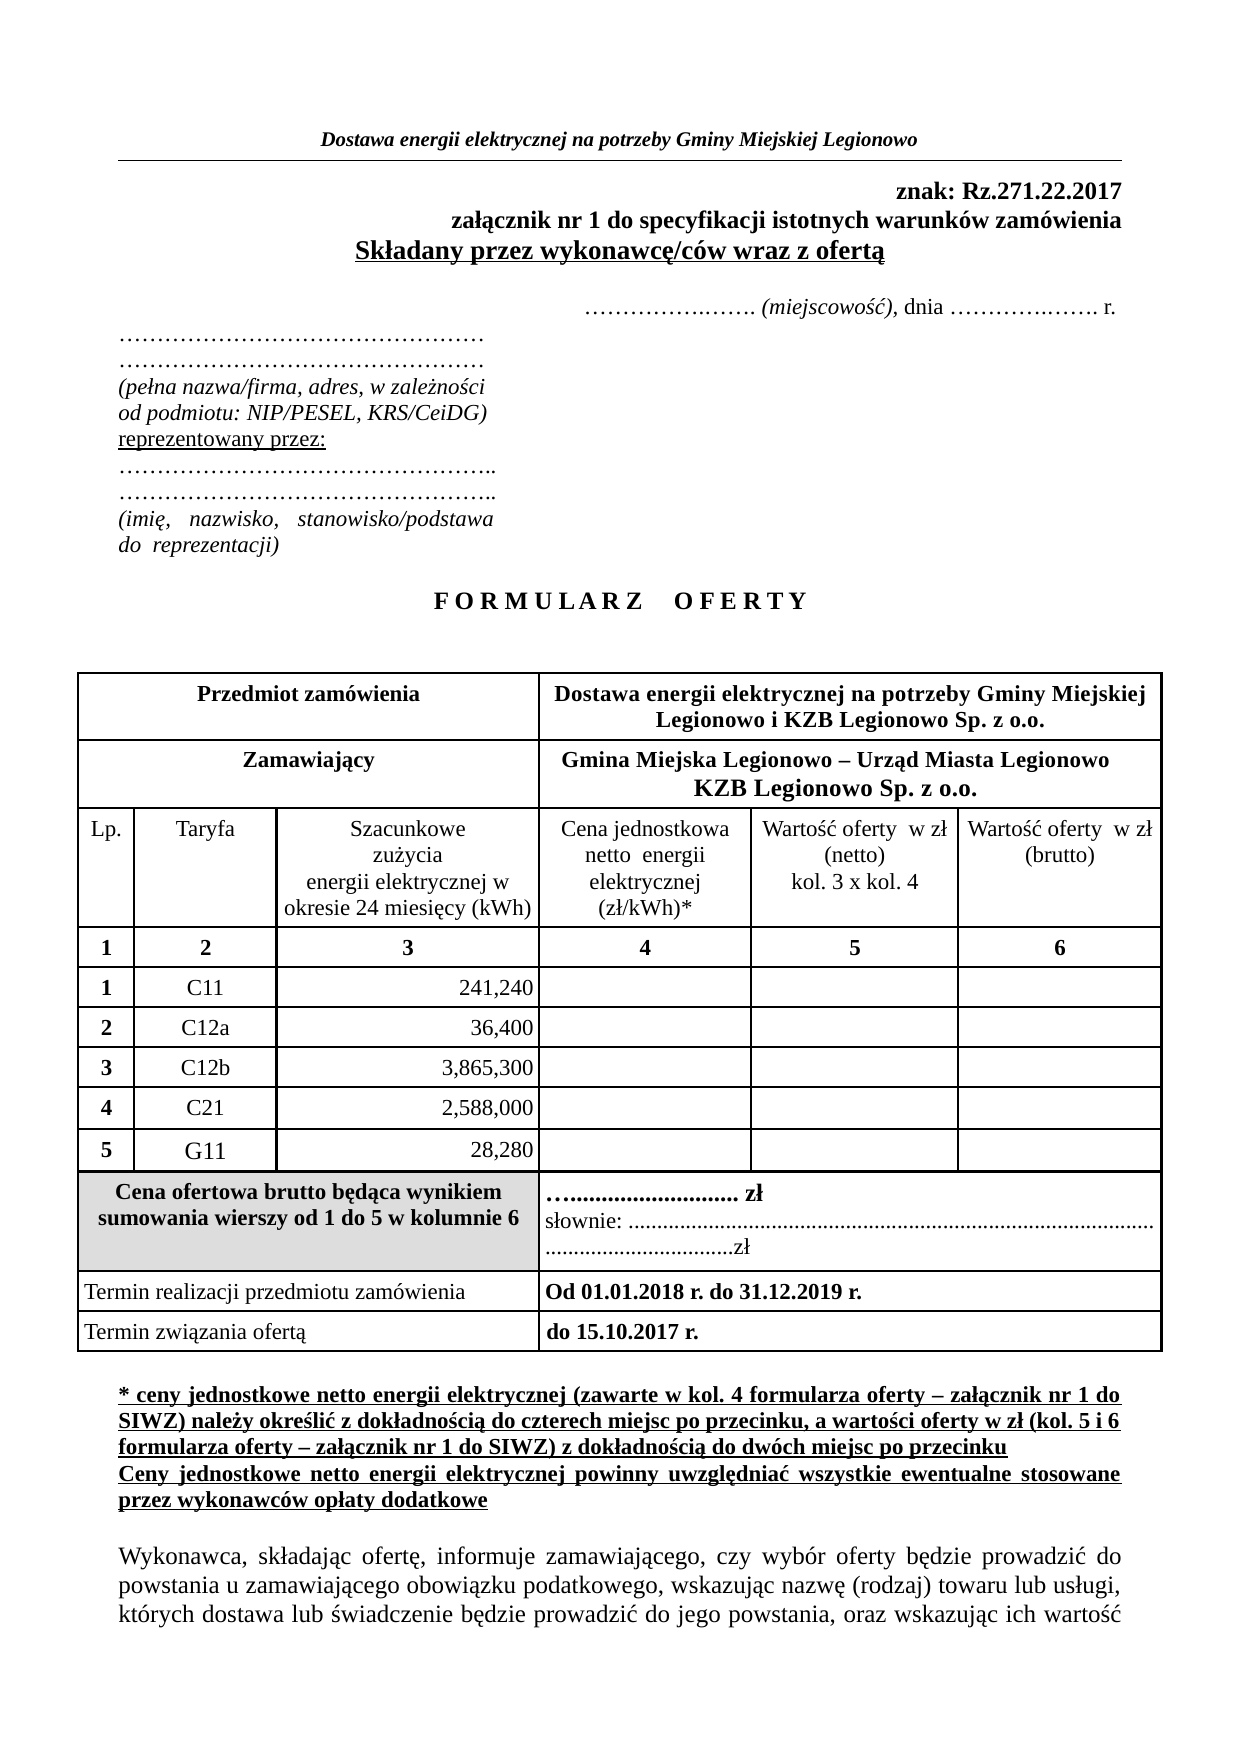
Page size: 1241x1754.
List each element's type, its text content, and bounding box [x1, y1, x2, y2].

table_cell 6 [959, 928, 1160, 966]
table_cell C11 [135, 968, 275, 1006]
table_cell Termin realizacji przedmiotu zamówienia [79, 1272, 538, 1310]
table_cell Szacunkowe zużycia energii elektrycznej w okresie 24 miesięcy (kWh) [278, 809, 538, 926]
table_header Dostawa energii elektrycznej na potrzeby Gminy Miejskiej Legionowo i KZB Legionowo Sp. z o.o. [540, 674, 1160, 738]
table_cell C21 [135, 1088, 275, 1128]
table_cell Taryfa [135, 809, 275, 926]
text …………….……. (miejscowość), dnia ………….……. r. [118, 291, 1122, 320]
table_cell [752, 1130, 957, 1170]
table_cell 5 [79, 1130, 133, 1170]
table_cell [959, 1008, 1160, 1046]
table_cell 2 [79, 1008, 133, 1046]
table_cell Gmina Miejska Legionowo – Urząd Miasta Legionowo KZB Legionowo Sp. z o.o. [540, 741, 1160, 807]
table_cell C12b [135, 1048, 275, 1086]
table_cell 2 [135, 928, 275, 966]
table_cell 3 [79, 1048, 133, 1086]
table_cell [540, 1048, 750, 1086]
table_cell [752, 1048, 957, 1086]
text …………………………………………..………………………………………….. [118, 452, 514, 504]
table_cell 1 [79, 968, 133, 1006]
text znak: Rz.271.22.2017 [118, 176, 1122, 205]
table_cell 36 400 [278, 1008, 538, 1046]
table_cell 4 [540, 928, 750, 966]
table_cell 1 [79, 928, 133, 966]
table_cell G11 [135, 1130, 275, 1170]
table_cell [540, 1008, 750, 1046]
table_cell [752, 1008, 957, 1046]
table_cell Wartość oferty w zł (brutto) [959, 809, 1160, 926]
table_cell 5 [752, 928, 957, 966]
table_cell [540, 1130, 750, 1170]
table_cell 2 588 000 [278, 1088, 538, 1128]
table_cell do 15.10.2017 r. [540, 1312, 1160, 1350]
table_cell Cena jednostkowa netto energii elektrycznej (zł/kWh)* [540, 809, 750, 926]
table_cell Wartość oferty w zł (netto) kol. 3 x kol. 4 [752, 809, 957, 926]
table_cell Lp. [79, 809, 133, 926]
text …………………………………………………………………………………… [118, 320, 496, 373]
text F O R M U L A R Z O F E R T Y [118, 586, 1122, 615]
table_cell [540, 968, 750, 1006]
table_header Przedmiot zamówienia [79, 674, 538, 738]
table_cell [959, 968, 1160, 1006]
table_cell …........................... zł słownie: .............................................................................................................................zł [540, 1173, 1160, 1270]
text (imię, nazwisko, stanowisko/podstawa do reprezentacji) [118, 504, 496, 557]
table_cell [959, 1048, 1160, 1086]
table_cell 3 [278, 928, 538, 966]
text Wykonawca, składając ofertę, informuje zamawiającego, czy wybór oferty będzie prowadzić do powstania u zamawiającego obowiązku podatkowego, wskazując nazwę (rodzaj) towaru lub usługi, których dostawa lub świadczenie będzie prowadzić do jego powstania, oraz wskazując ich wartość [118, 1541, 1122, 1627]
table_cell 28 280 [278, 1130, 538, 1170]
table_cell 3 865 300 [278, 1048, 538, 1086]
table_cell [752, 968, 957, 1006]
table_cell [959, 1130, 1160, 1170]
table_cell 241 240 [278, 968, 538, 1006]
table_cell Cena ofertowa brutto będąca wynikiem sumowania wierszy od 1 do 5 w kolumnie 6 [79, 1173, 538, 1270]
table_cell [752, 1088, 957, 1128]
table_cell Termin związania ofertą [79, 1312, 538, 1350]
text Składany przez wykonawcę/ców wraz z ofertą [118, 234, 1122, 265]
table_cell Od 01.01.2018 r. do 31.12.2019 r. [540, 1272, 1160, 1310]
text * ceny jednostkowe netto energii elektrycznej (zawarte w kol. 4 formularza oferty – załącznik nr 1 do [118, 1381, 1122, 1404]
table_cell [959, 1088, 1160, 1128]
text Ceny jednostkowe netto energii elektrycznej powinny uwzględniać wszystkie ewentualne stosowane [118, 1460, 1122, 1483]
table_cell 4 [79, 1088, 133, 1128]
text reprezentowany przez: [118, 426, 496, 452]
text przez wykonawców opłaty dodatkowe [118, 1484, 1122, 1512]
text (pełna nazwa/firma, adres, w zależności od podmiotu: NIP/PESEL, KRS/CeiDG) [118, 373, 496, 426]
text załącznik nr 1 do specyfikacji istotnych warunków zamówienia [120, 205, 1122, 234]
table_cell Zamawiający [79, 741, 538, 807]
table_cell C12a [135, 1008, 275, 1046]
text SIWZ) należy określić z dokładnością do czterech miejsc po przecinku, a wartości oferty w zł (kol. 5 i 6 formularza oferty – załącznik nr 1 do SIWZ) z dokładnością do dwóch miejsc po przecinku [118, 1405, 1122, 1460]
table_cell [540, 1088, 750, 1128]
